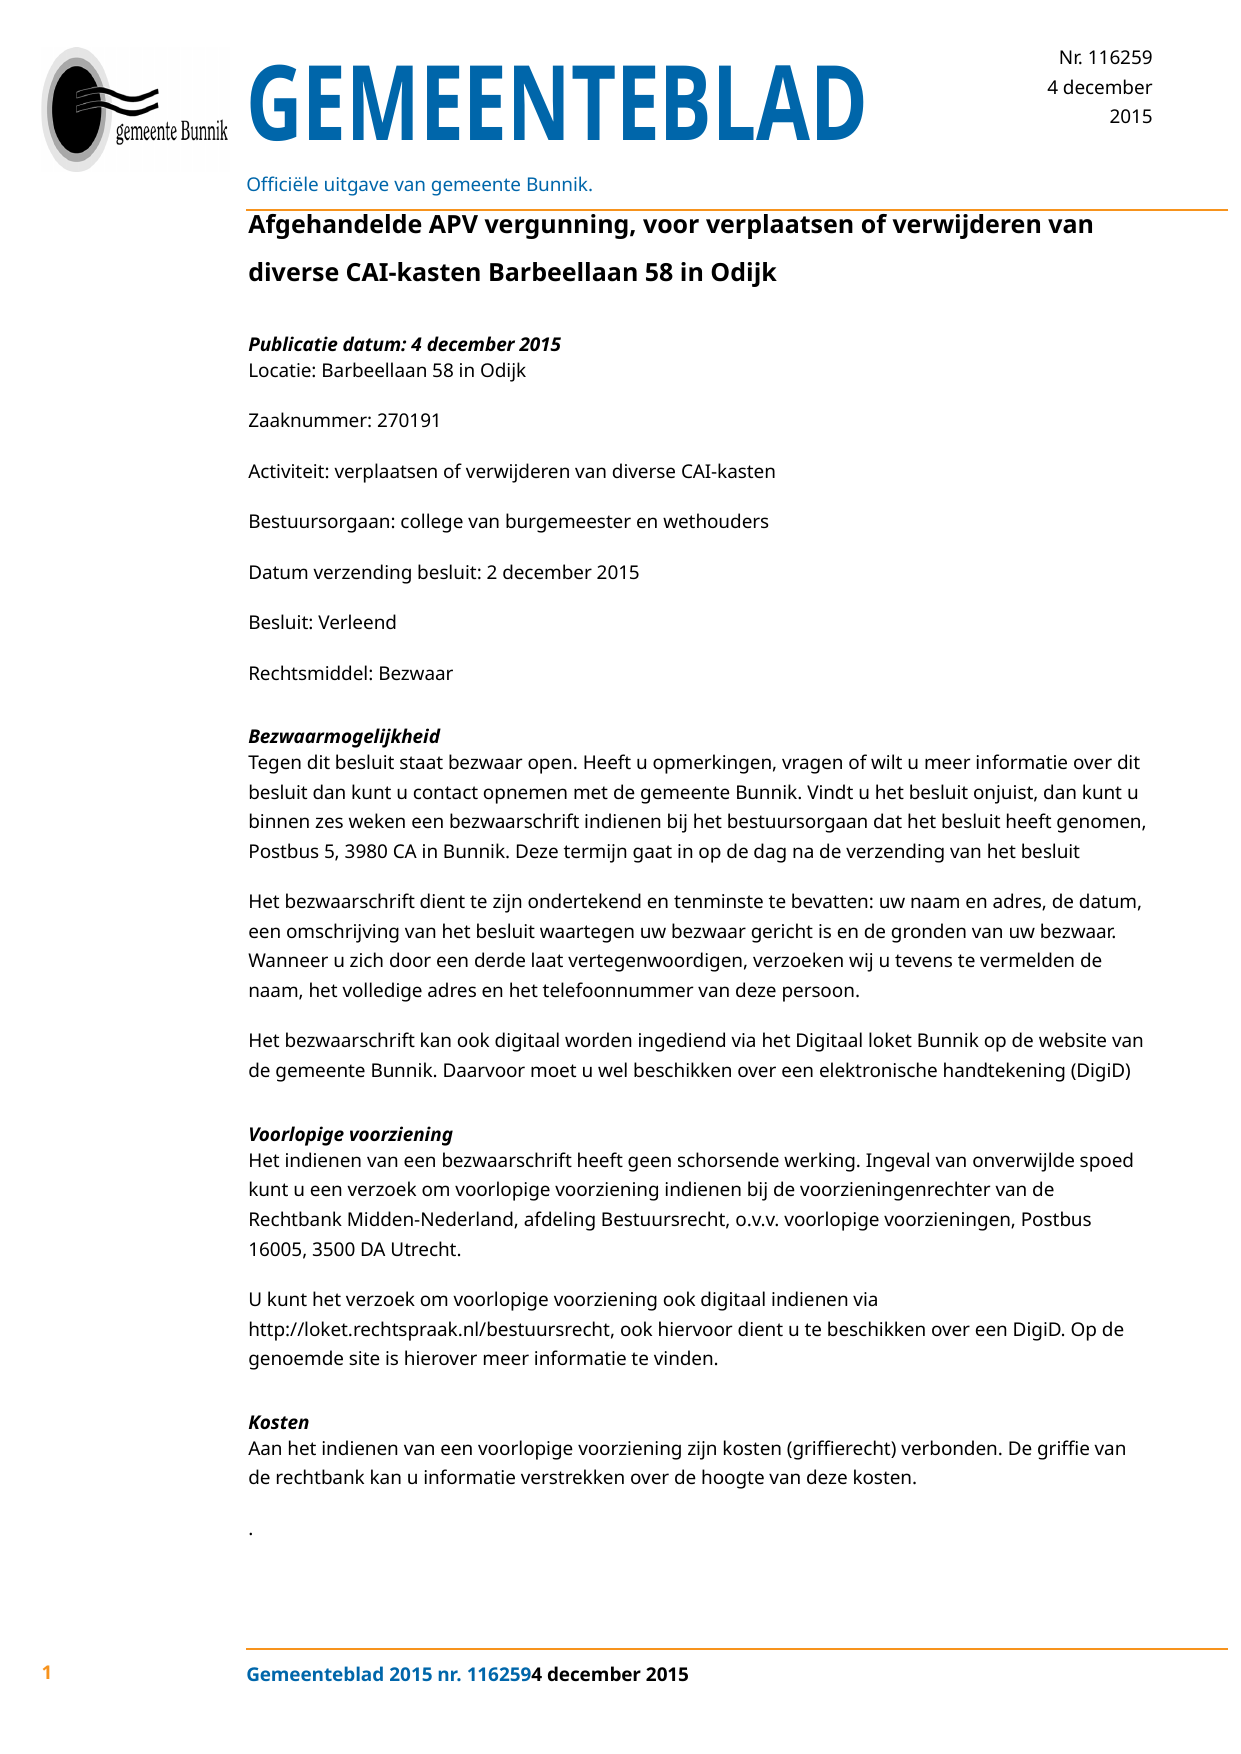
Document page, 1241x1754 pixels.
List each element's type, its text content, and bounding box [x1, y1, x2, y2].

text Publicatie datum: 4 december 2015 [248, 331, 1152, 357]
text Tegen dit besluit staat bezwaar open. Heeft u opmerkingen, vragen of wilt u meer informatie over dit besluit dan kunt u contact opnemen met de gemeente Bunnik. Vindt u het besluit onjuist, dan kunt u binnen zes weken een bezwaarschrift indienen bij het bestuursorgaan dat het besluit heeft genomen, Postbus 5, 3980 CA in Bunnik. Deze termijn gaat in op de dag na de verzending van het besluit [248, 749, 1152, 864]
text Het indienen van een bezwaarschrift heeft geen schorsende werking. Ingeval van onverwijlde spoed kunt u een verzoek om voorlopige voorziening indienen bij de voorzieningenrechter van de Rechtbank Midden-Nederland, afdeling Bestuursrecht, o.v.v. voorlopige voorzieningen, Postbus 16005, 3500 DA Utrecht. [248, 1147, 1152, 1261]
text . [248, 1515, 1152, 1541]
text Kosten [248, 1409, 1152, 1435]
text Locatie: Barbeellaan 58 in Odijk [248, 357, 1152, 383]
text Het bezwaarschrift kan ook digitaal worden ingediend via het Digitaal loket Bunnik op de website van de gemeente Bunnik. Daarvoor moet u wel beschikken over een elektronische handtekening (DigiD) [248, 1028, 1152, 1083]
text Zaaknummer: 270191 [248, 408, 1152, 433]
text Voorlopige voorziening [248, 1121, 1152, 1147]
text Besluit: Verleend [248, 609, 1152, 635]
text Rechtsmiddel: Bezwaar [248, 660, 1152, 685]
text Datum verzending besluit: 2 december 2015 [248, 559, 1152, 584]
text Bestuursorgaan: college van burgemeester en wethouders [248, 508, 1152, 534]
picture [41, 47, 231, 172]
text U kunt het verzoek om voorlopige voorziening ook digitaal indienen via http://loket.rechtspraak.nl/bestuursrecht, ook hiervoor dient u te beschikken over een DigiD. Op de genoemde site is hierover meer informatie te vinden. [248, 1286, 1152, 1371]
text Het bezwaarschrift dient te zijn ondertekend en tenminste te bevatten: uw naam en adres, de datum, een omschrijving van het besluit waartegen uw bezwaar gericht is en de gronden van uw bezwaar. Wanneer u zich door een derde laat vertegenwoordigen, verzoeken wij u tevens te vermelden de naam, het volledige adres en het telefoonnummer van deze persoon. [248, 888, 1152, 1003]
text Afgehandelde APV vergunning, voor verplaatsen of verwijderen van diverse CAI-kasten Barbeellaan 58 in Odijk [248, 211, 1152, 288]
text Bezwaarmogelijkheid [248, 724, 1152, 749]
text Activiteit: verplaatsen of verwijderen van diverse CAI-kasten [248, 458, 1152, 484]
text Aan het indienen van een voorlopige voorziening zijn kosten (griffierecht) verbonden. De griffie van de rechtbank kan u informatie verstrekken over de hoogte van deze kosten. [248, 1435, 1152, 1490]
